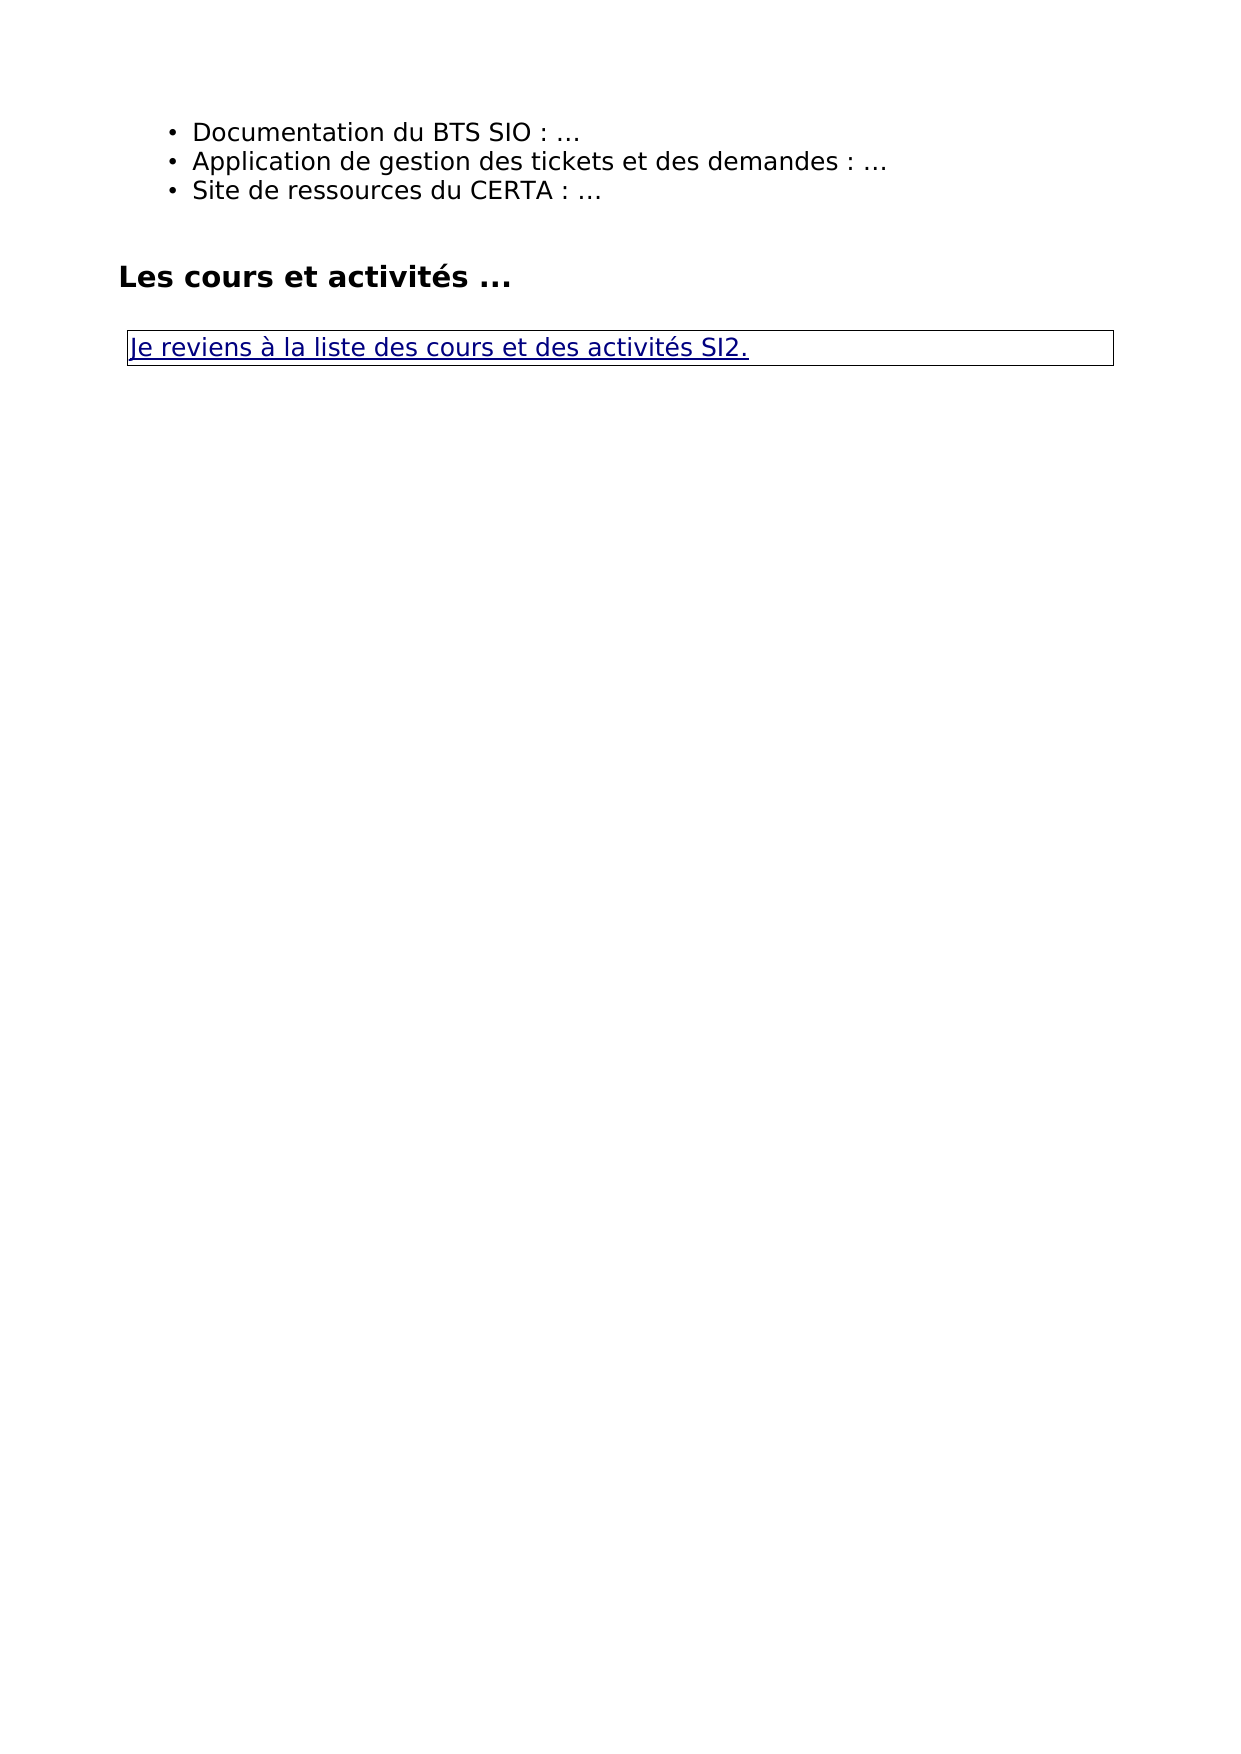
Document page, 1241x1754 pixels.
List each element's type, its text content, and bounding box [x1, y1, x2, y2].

list Site de ressources du CERTA : … [177, 176, 1122, 206]
subtitle Les cours et activités ... [118, 260, 1122, 294]
table_header Je reviens à la liste des cours et des activités SI2. [128, 331, 1113, 365]
list Documentation du BTS SIO : … [177, 118, 1122, 147]
list Application de gestion des tickets et des demandes : … [177, 147, 1122, 176]
